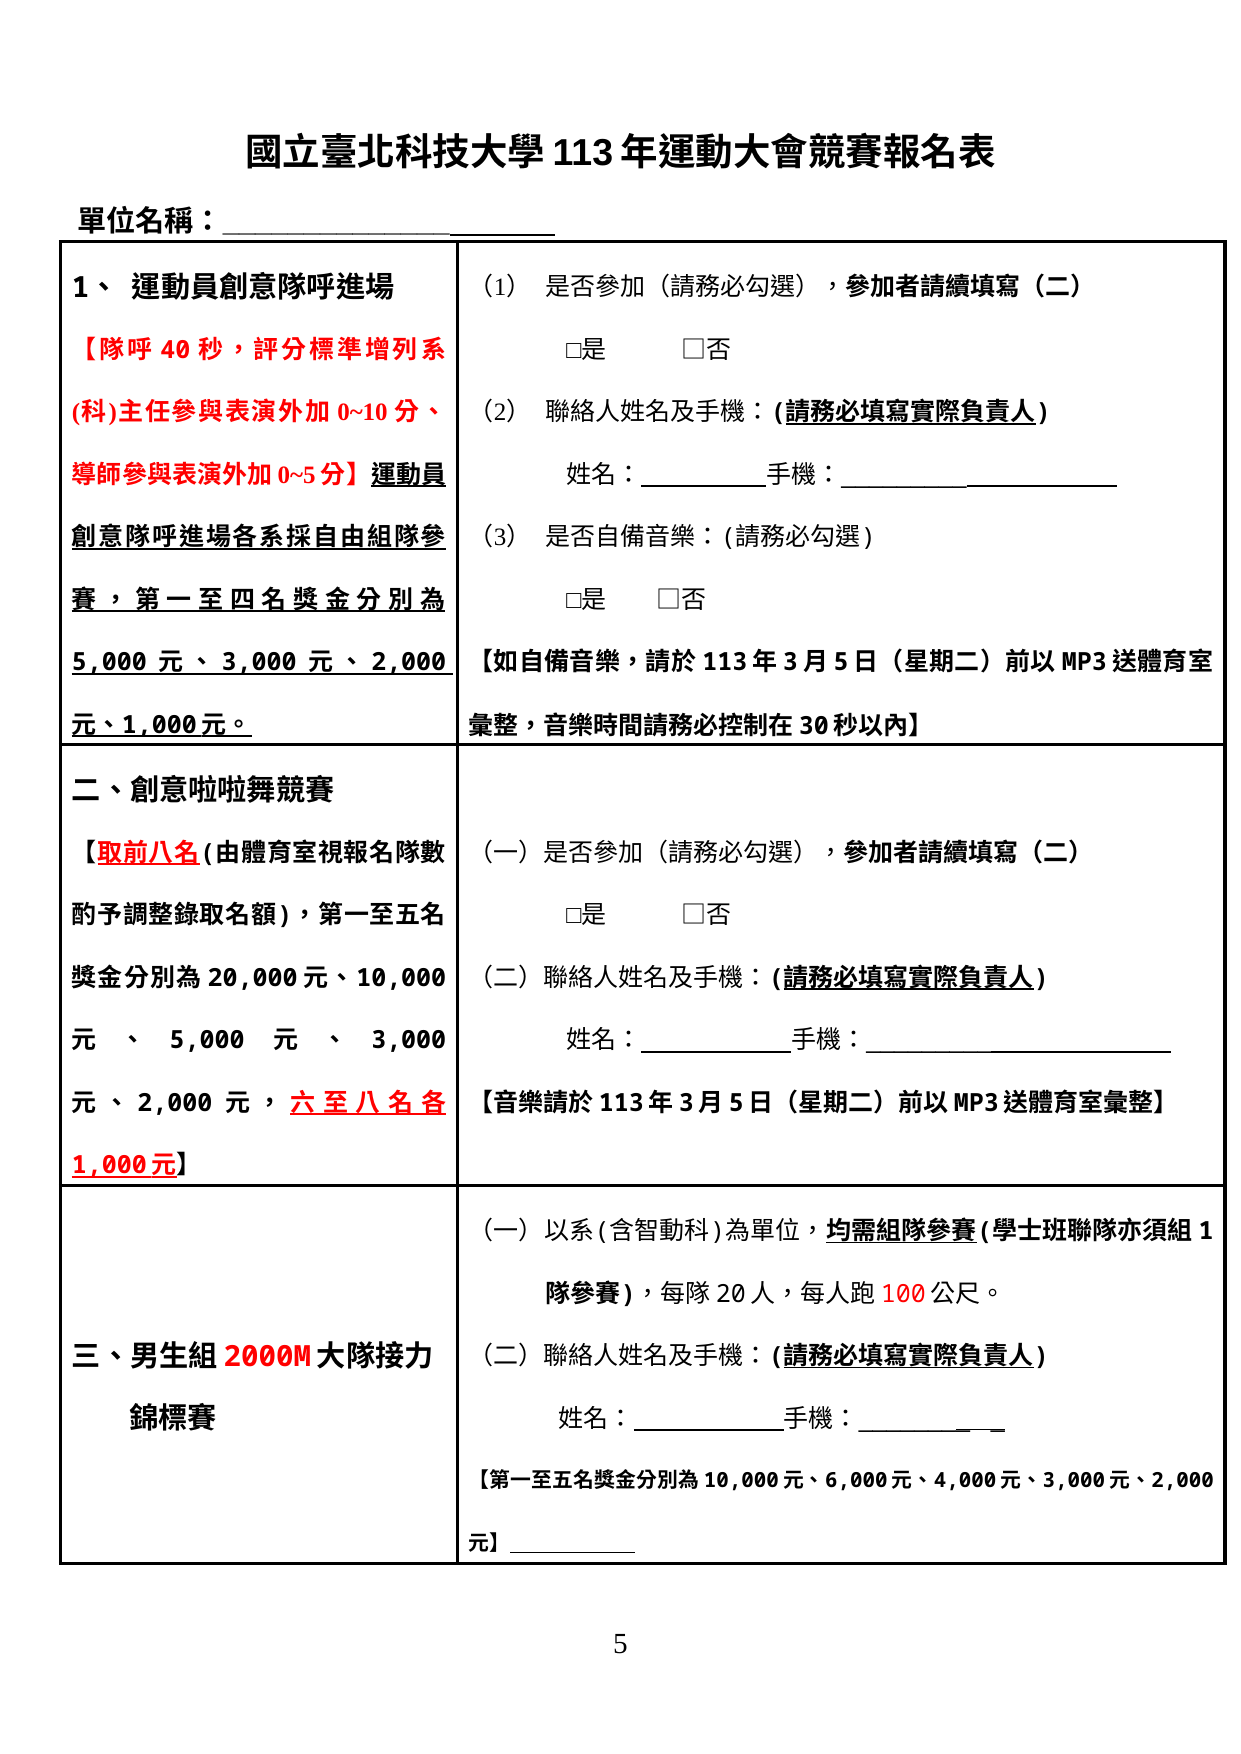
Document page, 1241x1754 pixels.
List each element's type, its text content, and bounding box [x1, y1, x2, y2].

text 國立臺北科技大學113年運動大會競賽報名表 [77, 108, 1163, 170]
table_cell 三、男生組2000M大隊接力 錦標賽 [62, 1187, 456, 1562]
table_cell 二、創意啦啦舞競賽 【取前八名(由體育室視報名隊數酌予調整錄取名額)，第一至五名獎金分別為20,000元、10,000元、5,000元、3,000元、2,000元，六至八名各1,000元】 [62, 746, 456, 1184]
table_cell （一）是否參加（請務必勾選），參加者請續填寫（二） □是 □否 （二）聯絡人姓名及手機：(請務必填寫實際負責人) 姓名： 手機：_________ 【音樂請於113年3月5日（星期二）前以MP3送體育室彙整】 [459, 746, 1223, 1184]
table_header 是否參加（請務必勾選），參加者請續填寫（二） □是 □否 聯絡人姓名及手機：(請務必填寫實際負責人) 姓名： 手機：_________ 是否自備音樂：(請務必勾選) □是 □否 【如自備音樂，請於113年3月5日（星期二）前以MP3送體育室彙整，音樂時間請務必控制在30秒以內】 [459, 243, 1223, 743]
table_header 運動員創意隊呼進場 【隊呼40秒，評分標準增列系(科)主任參與表演外加0~10分、導師參與表演外加0~5分】運動員創意隊呼進場各系採自由組隊參賽，第一至四名獎金分別為5,000元、3,000元、2,000元、1,000元。 [62, 243, 456, 743]
text 單位名稱：______________ [77, 178, 1163, 240]
table_cell （一）以系(含智動科)為單位，均需組隊參賽(學士班聯隊亦須組1隊參賽)，每隊20人，每人跑100公尺。 （二）聯絡人姓名及手機：(請務必填寫實際負責人) 姓名： 手機：________ _ 【第一至五名獎金分別為10,000元、6,000元、4,000元、3,000元、2,000元】 [459, 1187, 1223, 1562]
